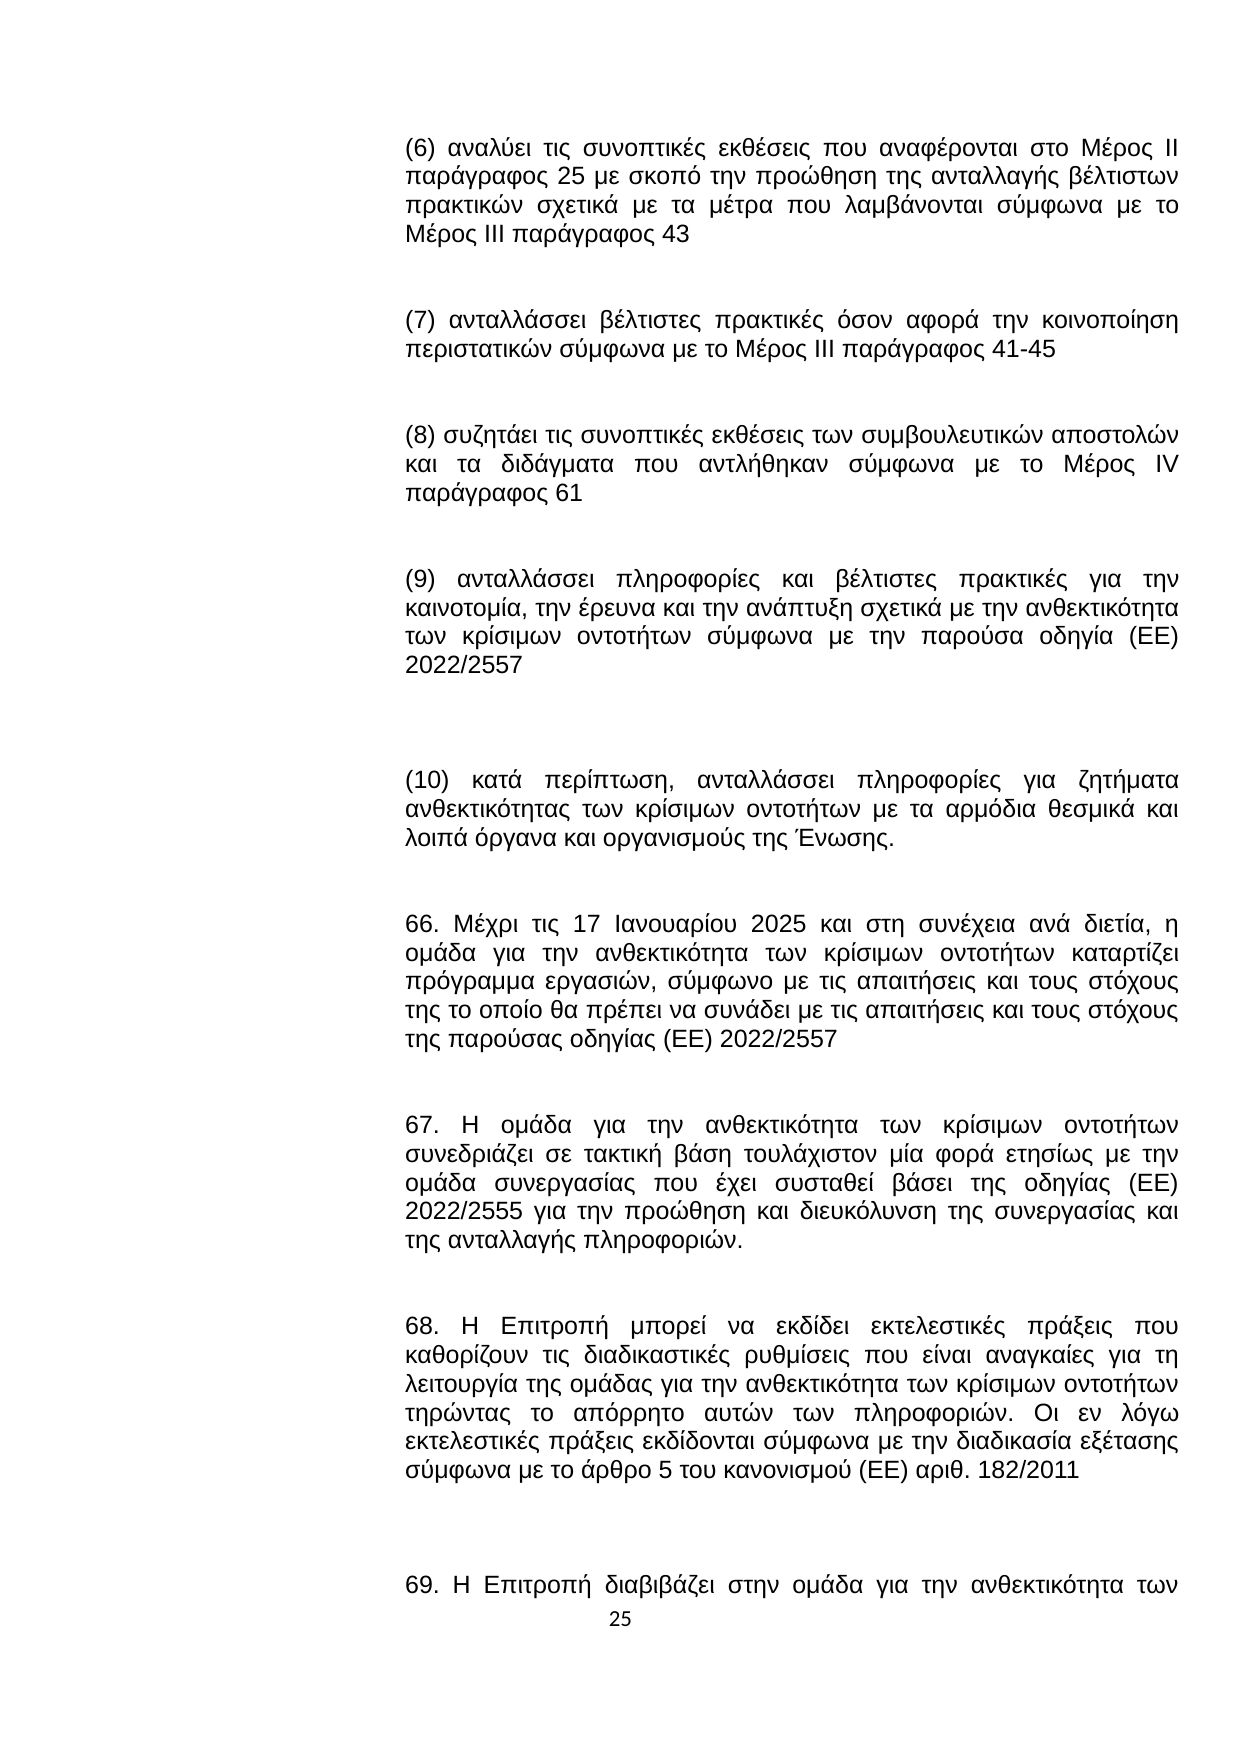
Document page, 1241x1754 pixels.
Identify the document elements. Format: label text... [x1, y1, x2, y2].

table_cell (6) αναλύει τις συνοπτικές εκθέσεις που αναφέρονται στο Μέρος ΙΙ παράγραφος 25 με σκοπό την προώθηση της ανταλλαγής βέλτιστων πρακτικών σχετικά με τα μέτρα που λαμβάνονται σύμφωνα με το Μέρος ΙΙΙ παράγραφος 43 [394, 133, 1191, 276]
table_cell [394, 75, 1191, 104]
table_cell [188, 305, 394, 391]
table_cell [394, 1283, 1191, 1311]
table_cell [188, 535, 394, 564]
table_cell [394, 391, 1191, 420]
table_cell (8) συζητάει τις συνοπτικές εκθέσεις των συμβουλευτικών αποστολών και τα διδάγματα που αντλήθηκαν σύμφωνα με το Μέρος IV παράγραφος 61 [394, 420, 1191, 535]
table_cell (9) ανταλλάσσει πληροφορίες και βέλτιστες πρακτικές για την καινοτομία, την έρευνα και την ανάπτυξη σχετικά με την ανθεκτικότητα των κρίσιμων οντοτήτων σύμφωνα με την παρούσα οδηγία (ΕΕ) 2022/2557 [394, 564, 1191, 736]
table_cell [188, 736, 394, 765]
table_cell 66. Μέχρι τις 17 Ιανουαρίου 2025 και στη συνέχεια ανά διετία, η ομάδα για την ανθεκτικότητα των κρίσιμων οντοτήτων καταρτίζει πρόγραμμα εργασιών, σύμφωνο με τις απαιτήσεις και τους στόχους της το οποίο θα πρέπει να συνάδει με τις απαιτήσεις και τους στόχους της παρούσας οδηγίας (ΕΕ) 2022/2557 [394, 909, 1191, 1081]
table_cell 67. Η ομάδα για την ανθεκτικότητα των κρίσιμων οντοτήτων συνεδριάζει σε τακτική βάση τουλάχιστον μία φορά ετησίως με την ομάδα συνεργασίας που έχει συσταθεί βάσει της οδηγίας (ΕΕ) 2022/2555 για την προώθηση και διευκόλυνση της συνεργασίας και της ανταλλαγής πληροφοριών. [394, 1110, 1191, 1282]
table_cell 69. Η Επιτροπή διαβιβάζει στην ομάδα για την ανθεκτικότητα των [394, 1570, 1191, 1599]
table_cell [188, 1541, 394, 1570]
table_cell [188, 765, 394, 880]
table_cell (10) κατά περίπτωση, ανταλλάσσει πληροφορίες για ζητήματα ανθεκτικότητας των κρίσιμων οντοτήτων με τα αρμόδια θεσμικά και λοιπά όργανα και οργανισμούς της Ένωσης. [394, 765, 1191, 880]
table_cell [188, 909, 394, 1081]
table_cell [188, 1283, 394, 1311]
table_cell [394, 1081, 1191, 1110]
table_cell [188, 391, 394, 420]
table_cell [188, 75, 394, 104]
table_cell [188, 104, 394, 132]
table_cell [394, 535, 1191, 564]
table_cell [188, 276, 394, 305]
table_cell [188, 1570, 394, 1599]
table_cell 68. Η Επιτροπή μπορεί να εκδίδει εκτελεστικές πράξεις που καθορίζουν τις διαδικαστικές ρυθμίσεις που είναι αναγκαίες για τη λειτουργία της ομάδας για την ανθεκτικότητα των κρίσιμων οντοτήτων τηρώντας το απόρρητο αυτών των πληροφοριών. Οι εν λόγω εκτελεστικές πράξεις εκδίδονται σύμφωνα με την διαδικασία εξέτασης σύμφωνα με το άρθρο 5 του κανονισμού (ΕΕ) αριθ. 182/2011 [394, 1311, 1191, 1541]
table_cell [394, 880, 1191, 909]
table_cell [188, 1311, 394, 1541]
table_cell [188, 1110, 394, 1282]
table_cell (7) ανταλλάσσει βέλτιστες πρακτικές όσον αφορά την κοινοποίηση περιστατικών σύμφωνα με το Μέρος ΙΙΙ παράγραφος 41-45 [394, 305, 1191, 391]
table_cell [394, 276, 1191, 305]
table_cell [188, 420, 394, 535]
table_cell [394, 104, 1191, 132]
table_cell [394, 736, 1191, 765]
table_cell [188, 133, 394, 276]
table_cell [188, 564, 394, 736]
table_cell [188, 880, 394, 909]
table_cell [394, 1541, 1191, 1570]
table_cell [188, 1081, 394, 1110]
